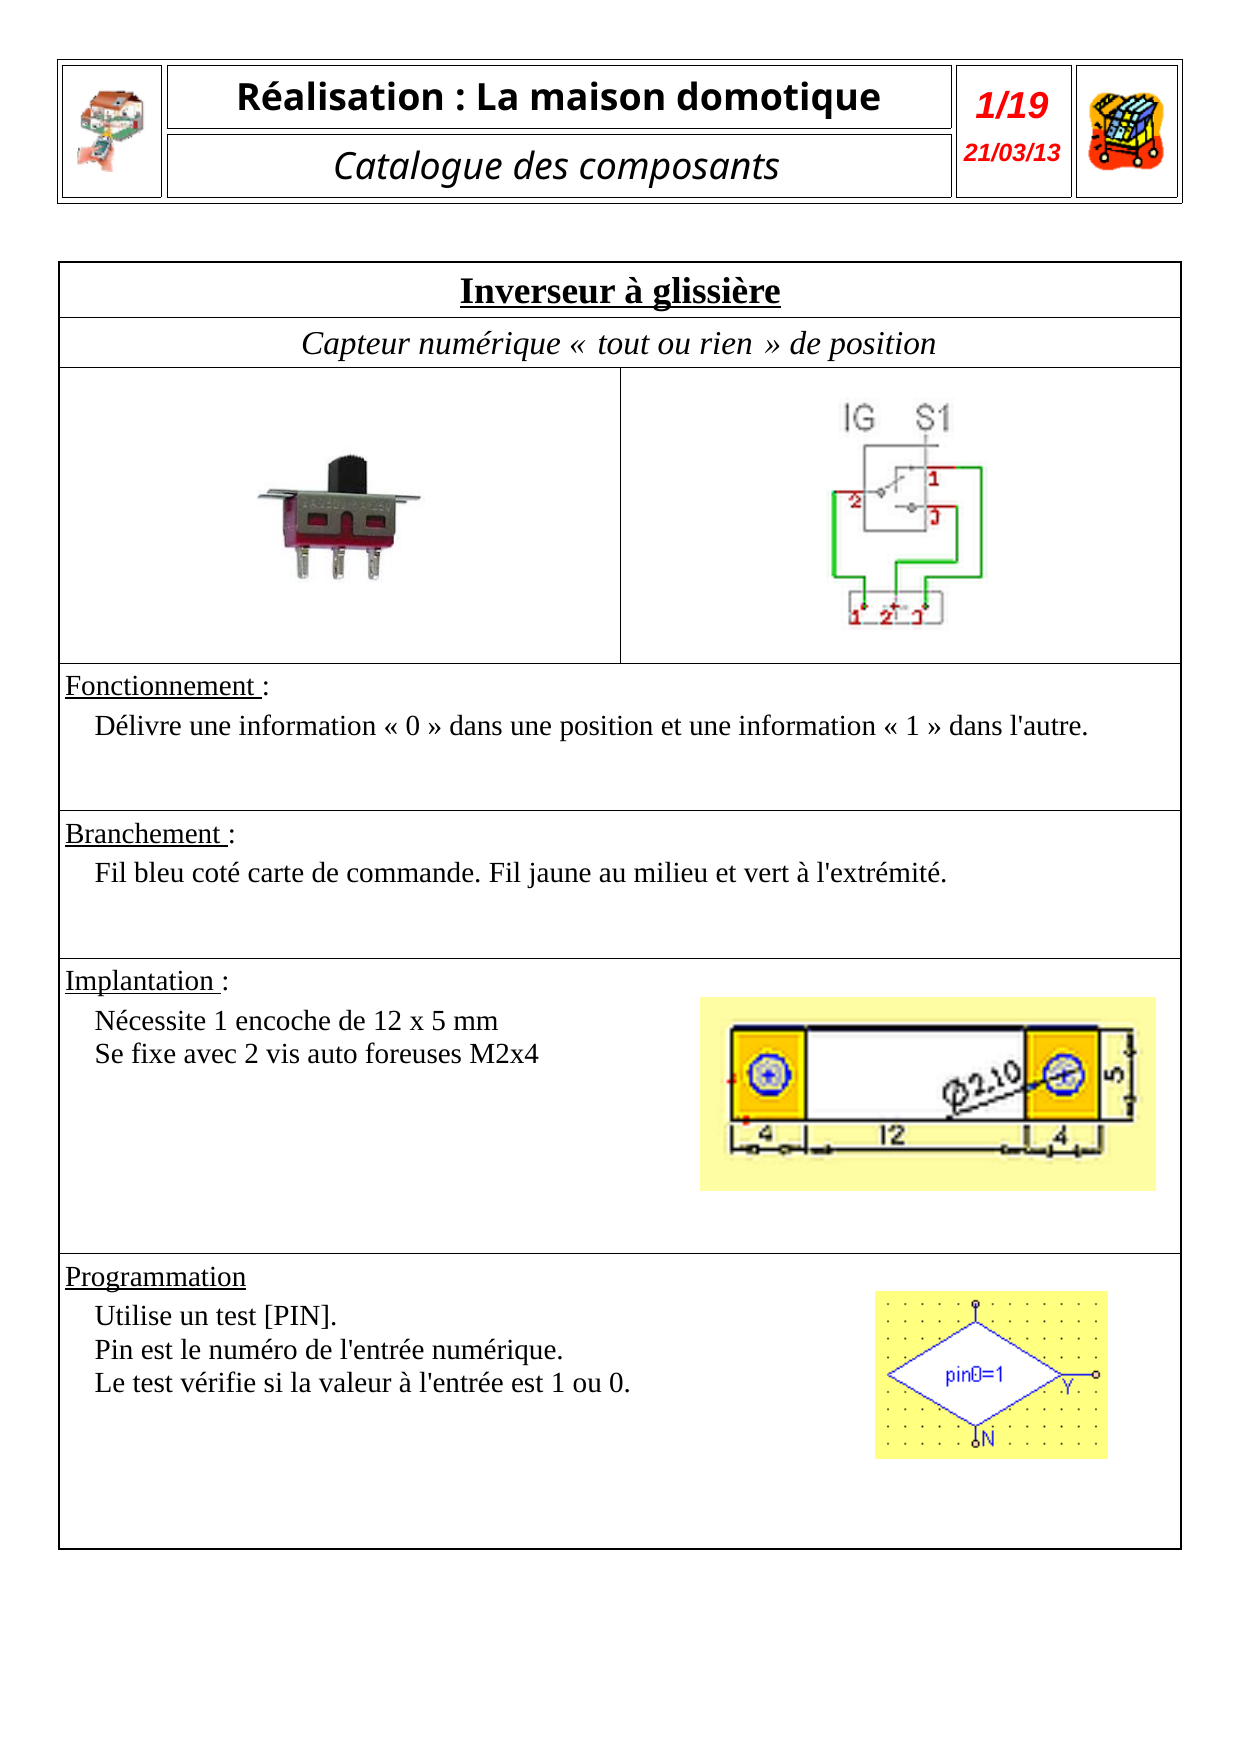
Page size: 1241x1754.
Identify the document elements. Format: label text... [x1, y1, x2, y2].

table_cell Fonctionnement : Délivre une information « 0 » dans une position et une information « 1 » dans l'autre. [60, 664, 1180, 810]
picture [808, 395, 993, 635]
picture [1086, 89, 1167, 172]
table_cell [60, 368, 620, 662]
table_cell [621, 368, 1180, 662]
picture [699, 997, 1157, 1191]
picture [77, 90, 146, 172]
picture [254, 447, 426, 583]
table_cell Implantation : Nécessite 1 encoche de 12 x 5 mm Se fixe avec 2 vis auto foreuses M2x4 [60, 959, 1180, 1253]
table_header Inverseur à glissière [60, 263, 1180, 317]
picture [875, 1291, 1108, 1459]
table_cell Programmation Utilise un test [PIN]. Pin est le numéro de l'entrée numérique. Le test vérifie si la valeur à l'entrée est 1 ou 0. [60, 1254, 1180, 1548]
table_cell Branchement : Fil bleu coté carte de commande. Fil jaune au milieu et vert à l'extrémité. [60, 811, 1180, 958]
table_cell Capteur numérique « tout ou rien » de position [60, 318, 1180, 367]
